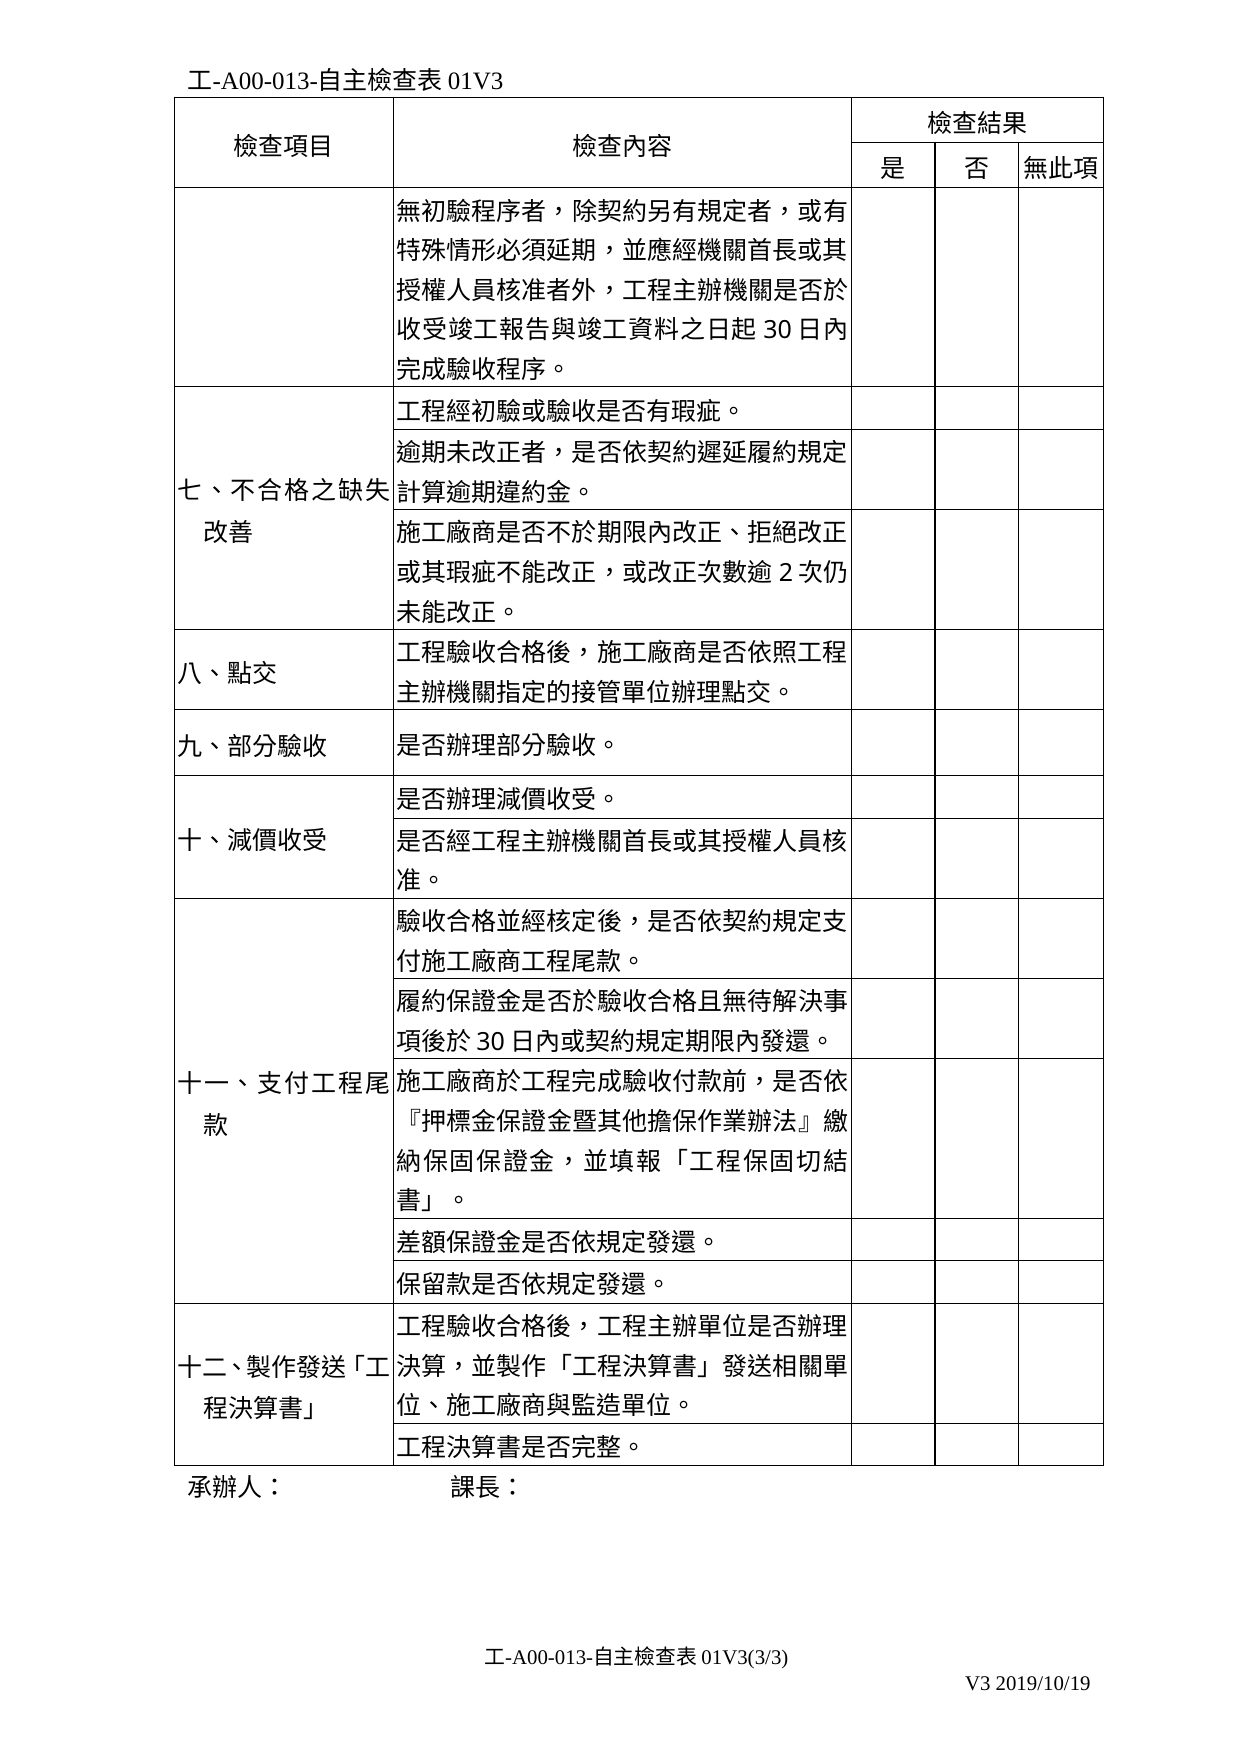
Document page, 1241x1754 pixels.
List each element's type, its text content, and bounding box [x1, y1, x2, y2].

table_cell [1019, 776, 1103, 817]
table_cell 工程驗收合格後，施工廠商是否依照工程主辦機關指定的接管單位辦理點交。 [394, 630, 851, 709]
table_cell 工程驗收合格後，工程主辦單位是否辦理決算，並製作「工程決算書」發送相關單位、施工廠商與監造單位。 [394, 1304, 851, 1423]
table_cell 逾期未改正者，是否依契約遲延履約規定計算逾期違約金。 [394, 430, 851, 509]
table_cell [852, 710, 934, 775]
table_cell [936, 899, 1018, 978]
table_cell [852, 819, 934, 898]
text 承辦人： 課長： [187, 1466, 1090, 1504]
table_cell [852, 979, 934, 1058]
table_cell [852, 430, 934, 509]
table_cell 十、減價收受 [175, 776, 393, 898]
table_cell [852, 1059, 934, 1217]
table_cell [1019, 630, 1103, 709]
table_cell [936, 1304, 1018, 1423]
table_cell 是否經工程主辦機關首長或其授權人員核准。 [394, 819, 851, 898]
table_cell [936, 1261, 1018, 1303]
table_cell [1019, 188, 1103, 386]
table_cell 保留款是否依規定發還。 [394, 1261, 851, 1303]
table_cell 十二、製作發送「工程決算書」 [175, 1304, 393, 1465]
table_cell 施工廠商於工程完成驗收付款前，是否依『押標金保證金暨其他擔保作業辦法』繳納保固保證金，並填報「工程保固切結書」。 [394, 1059, 851, 1217]
table_cell [936, 1219, 1018, 1260]
table_cell 八、點交 [175, 630, 393, 709]
table_cell 履約保證金是否於驗收合格且無待解決事項後於30日內或契約規定期限內發還。 [394, 979, 851, 1058]
table_cell 七、不合格之缺失改善 [175, 387, 393, 629]
table_cell [852, 1261, 934, 1303]
table_cell [1019, 899, 1103, 978]
table_cell [936, 510, 1018, 629]
table_cell [936, 776, 1018, 817]
table_cell 工程經初驗或驗收是否有瑕疵。 [394, 387, 851, 429]
table_cell 施工廠商是否不於期限內改正、拒絕改正或其瑕疵不能改正，或改正次數逾2次仍未能改正。 [394, 510, 851, 629]
table_cell 是否辦理部分驗收。 [394, 710, 851, 775]
table_cell [852, 387, 934, 429]
table_cell [936, 1424, 1018, 1465]
table_cell [936, 710, 1018, 775]
table_cell [1019, 1261, 1103, 1303]
table_cell [936, 188, 1018, 386]
table_cell [175, 188, 393, 386]
table_cell [852, 630, 934, 709]
table_cell [1019, 979, 1103, 1058]
table_cell [1019, 819, 1103, 898]
table_header 檢查項目 [175, 98, 393, 187]
table_cell [1019, 710, 1103, 775]
table_cell [852, 899, 934, 978]
table_cell 九、部分驗收 [175, 710, 393, 775]
table_cell [1019, 1219, 1103, 1260]
table_cell 是 [852, 143, 934, 187]
table_cell 十一、支付工程尾款 [175, 899, 393, 1303]
table_cell [852, 1304, 934, 1423]
table_cell 差額保證金是否依規定發還。 [394, 1219, 851, 1260]
table_cell [1019, 1424, 1103, 1465]
table_cell 無初驗程序者，除契約另有規定者，或有特殊情形必須延期，並應經機關首長或其授權人員核准者外，工程主辦機關是否於收受竣工報告與竣工資料之日起30日內完成驗收程序。 [394, 188, 851, 386]
table_cell [936, 387, 1018, 429]
table_cell 工程決算書是否完整。 [394, 1424, 851, 1465]
table_cell [936, 819, 1018, 898]
table_cell [852, 1219, 934, 1260]
table_cell [1019, 1304, 1103, 1423]
table_header 檢查結果 [852, 98, 1103, 142]
table_cell [936, 979, 1018, 1058]
table_cell 是否辦理減價收受。 [394, 776, 851, 817]
table_cell [1019, 510, 1103, 629]
table_cell [1019, 430, 1103, 509]
table_header 檢查內容 [394, 98, 851, 187]
table_cell [936, 630, 1018, 709]
table_cell 無此項 [1019, 143, 1103, 187]
table_cell [852, 1424, 934, 1465]
table_cell [936, 430, 1018, 509]
table_cell [1019, 1059, 1103, 1217]
table_cell [852, 188, 934, 386]
table_cell [1019, 387, 1103, 429]
table_cell [852, 776, 934, 817]
table_cell 驗收合格並經核定後，是否依契約規定支付施工廠商工程尾款。 [394, 899, 851, 978]
table_cell 否 [936, 143, 1018, 187]
table_cell [852, 510, 934, 629]
table_cell [936, 1059, 1018, 1217]
